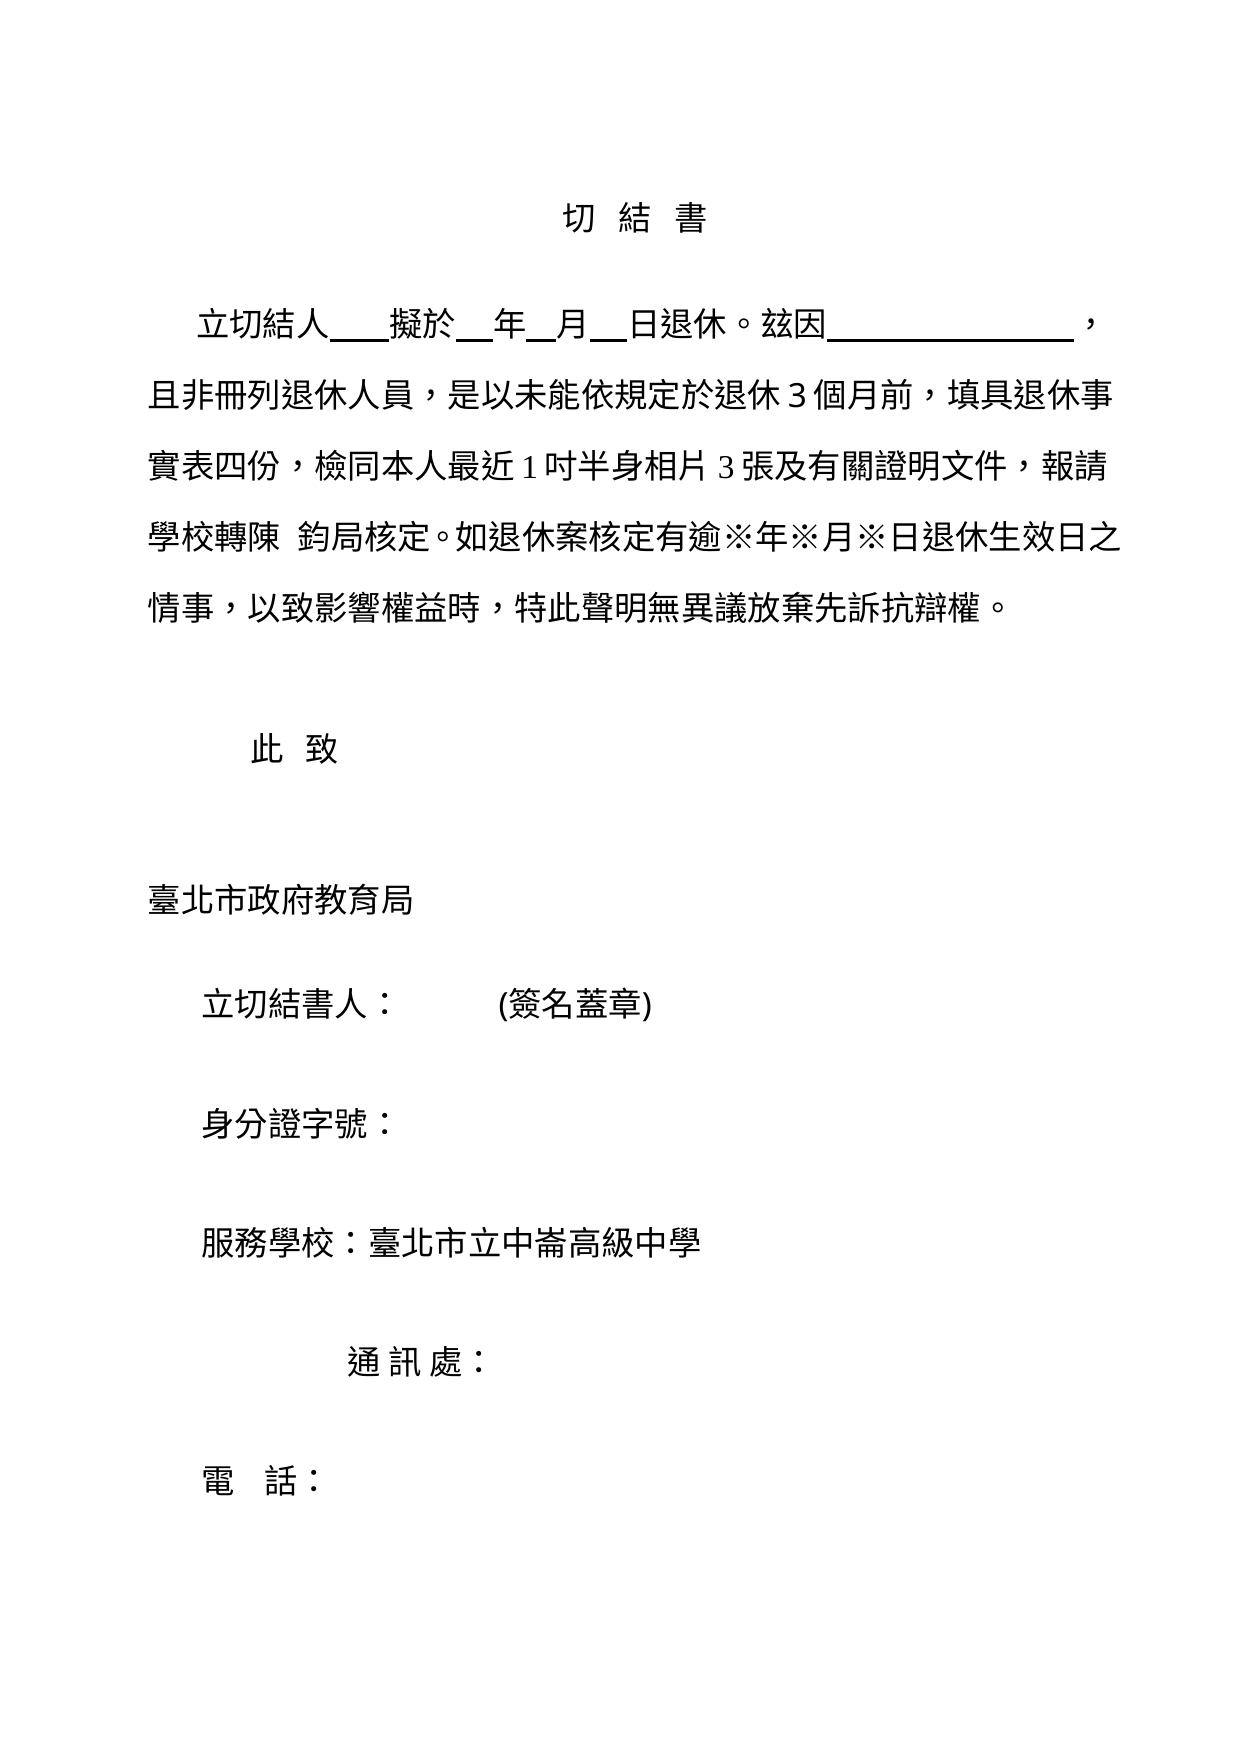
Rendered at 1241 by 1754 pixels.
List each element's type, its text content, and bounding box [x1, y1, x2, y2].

text 切 結 書 [54, 180, 1122, 251]
text 通 訊 處： [148, 1325, 1122, 1396]
text 服務學校：臺北市立中崙高級中學 [54, 1206, 1122, 1276]
text 電 話： [54, 1444, 1122, 1515]
text 立切結人 擬於 年 月 日退休。玆因 ，且非冊列退休人員，是以未能依規定於退休3個月前，填具退休事實表四份，檢同本人最近1吋半身相片3張及有關證明文件，報請學校轉陳 鈞局核定。如退休案核定有逾※年※月※日退休生效日之情事，以致影響權益時，特此聲明無異議放棄先訴抗辯權。 [148, 287, 1122, 641]
text 臺北市政府教育局 [148, 873, 1122, 922]
text 身分證字號： [54, 1086, 1122, 1157]
text 立切結書人： (簽名蓋章) [54, 967, 1122, 1038]
text 此 致 [198, 712, 1122, 782]
